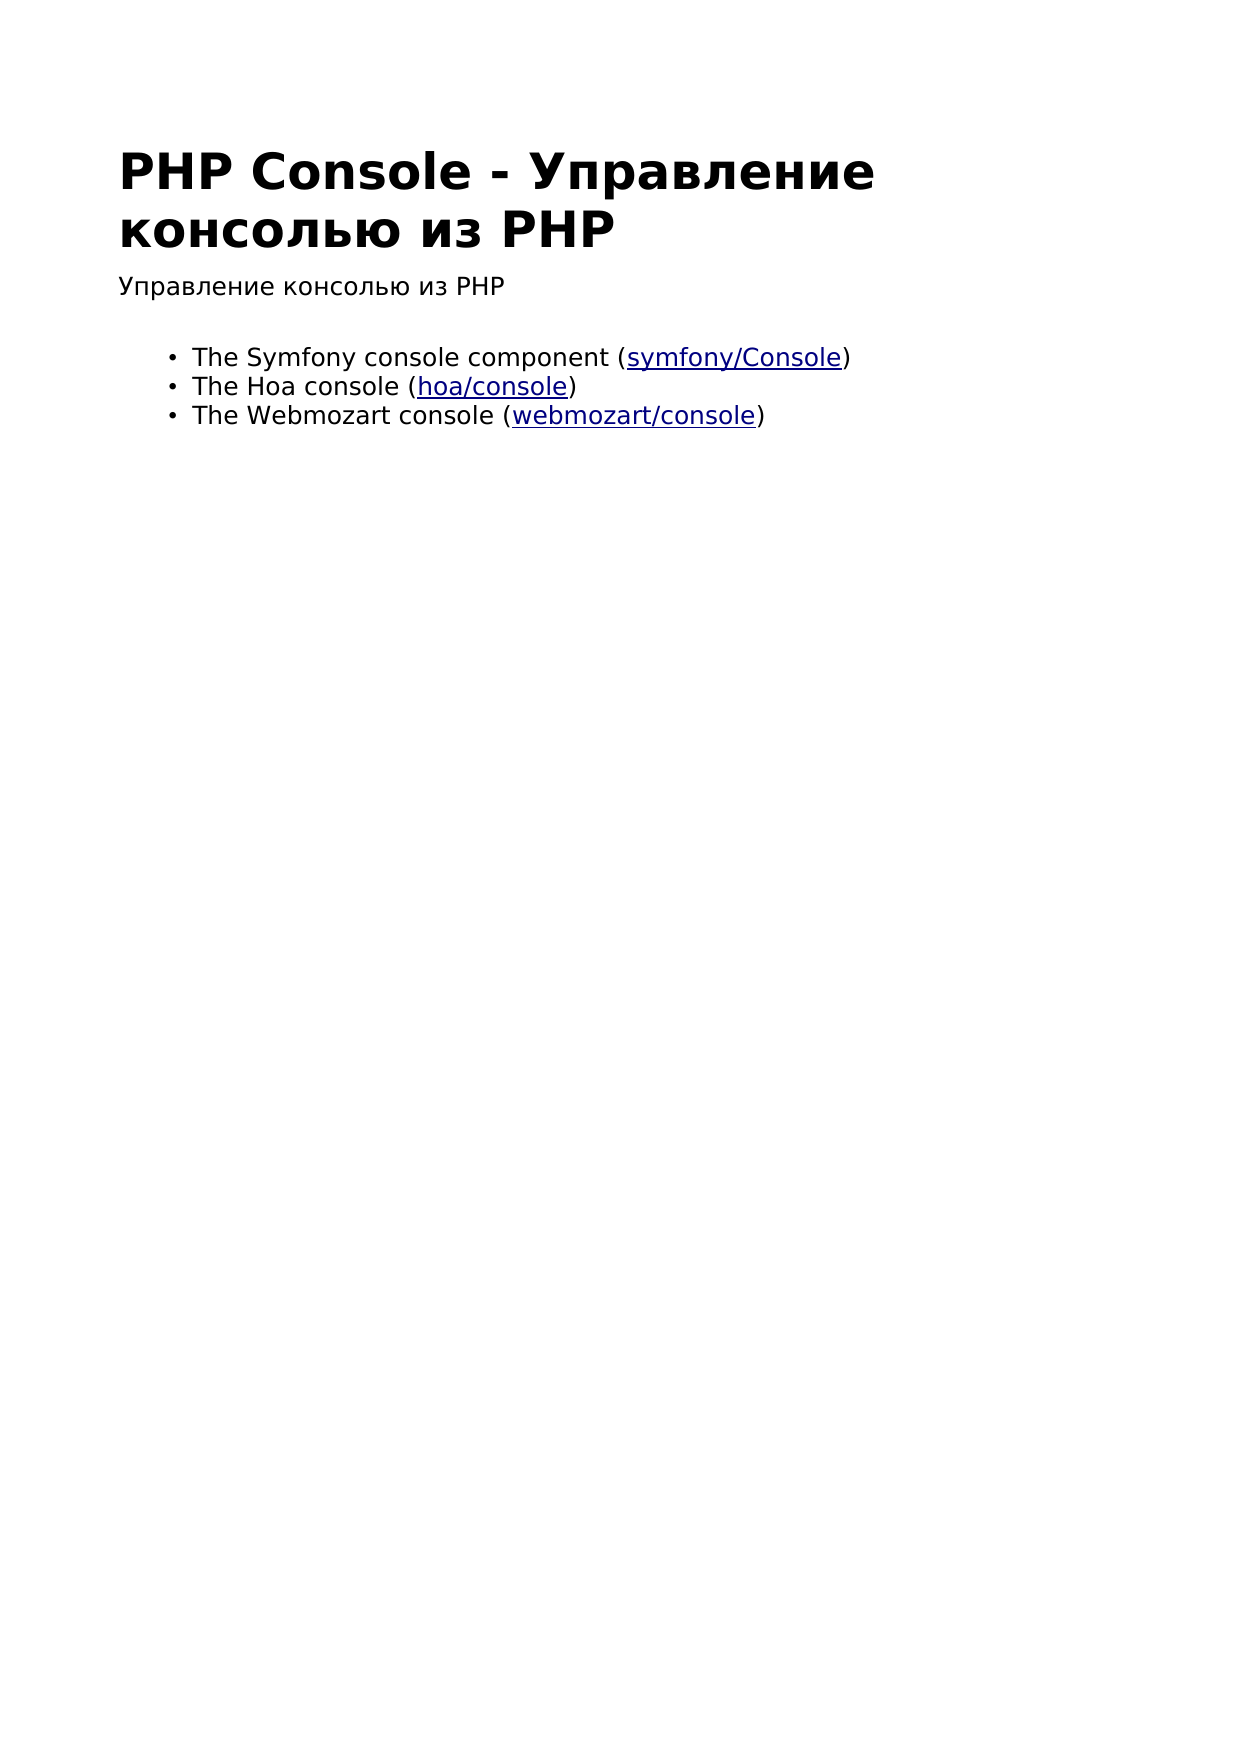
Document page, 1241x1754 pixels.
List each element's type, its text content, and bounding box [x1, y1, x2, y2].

list The Webmozart console (webmozart/console) [177, 402, 1122, 431]
text Управление консолью из PHP [118, 272, 1122, 301]
list The Symfony console component (symfony/Console) [177, 343, 1122, 372]
subtitle PHP Console - Управление консолью из PHP [118, 143, 1122, 259]
list The Hoa console (hoa/console) [177, 372, 1122, 402]
